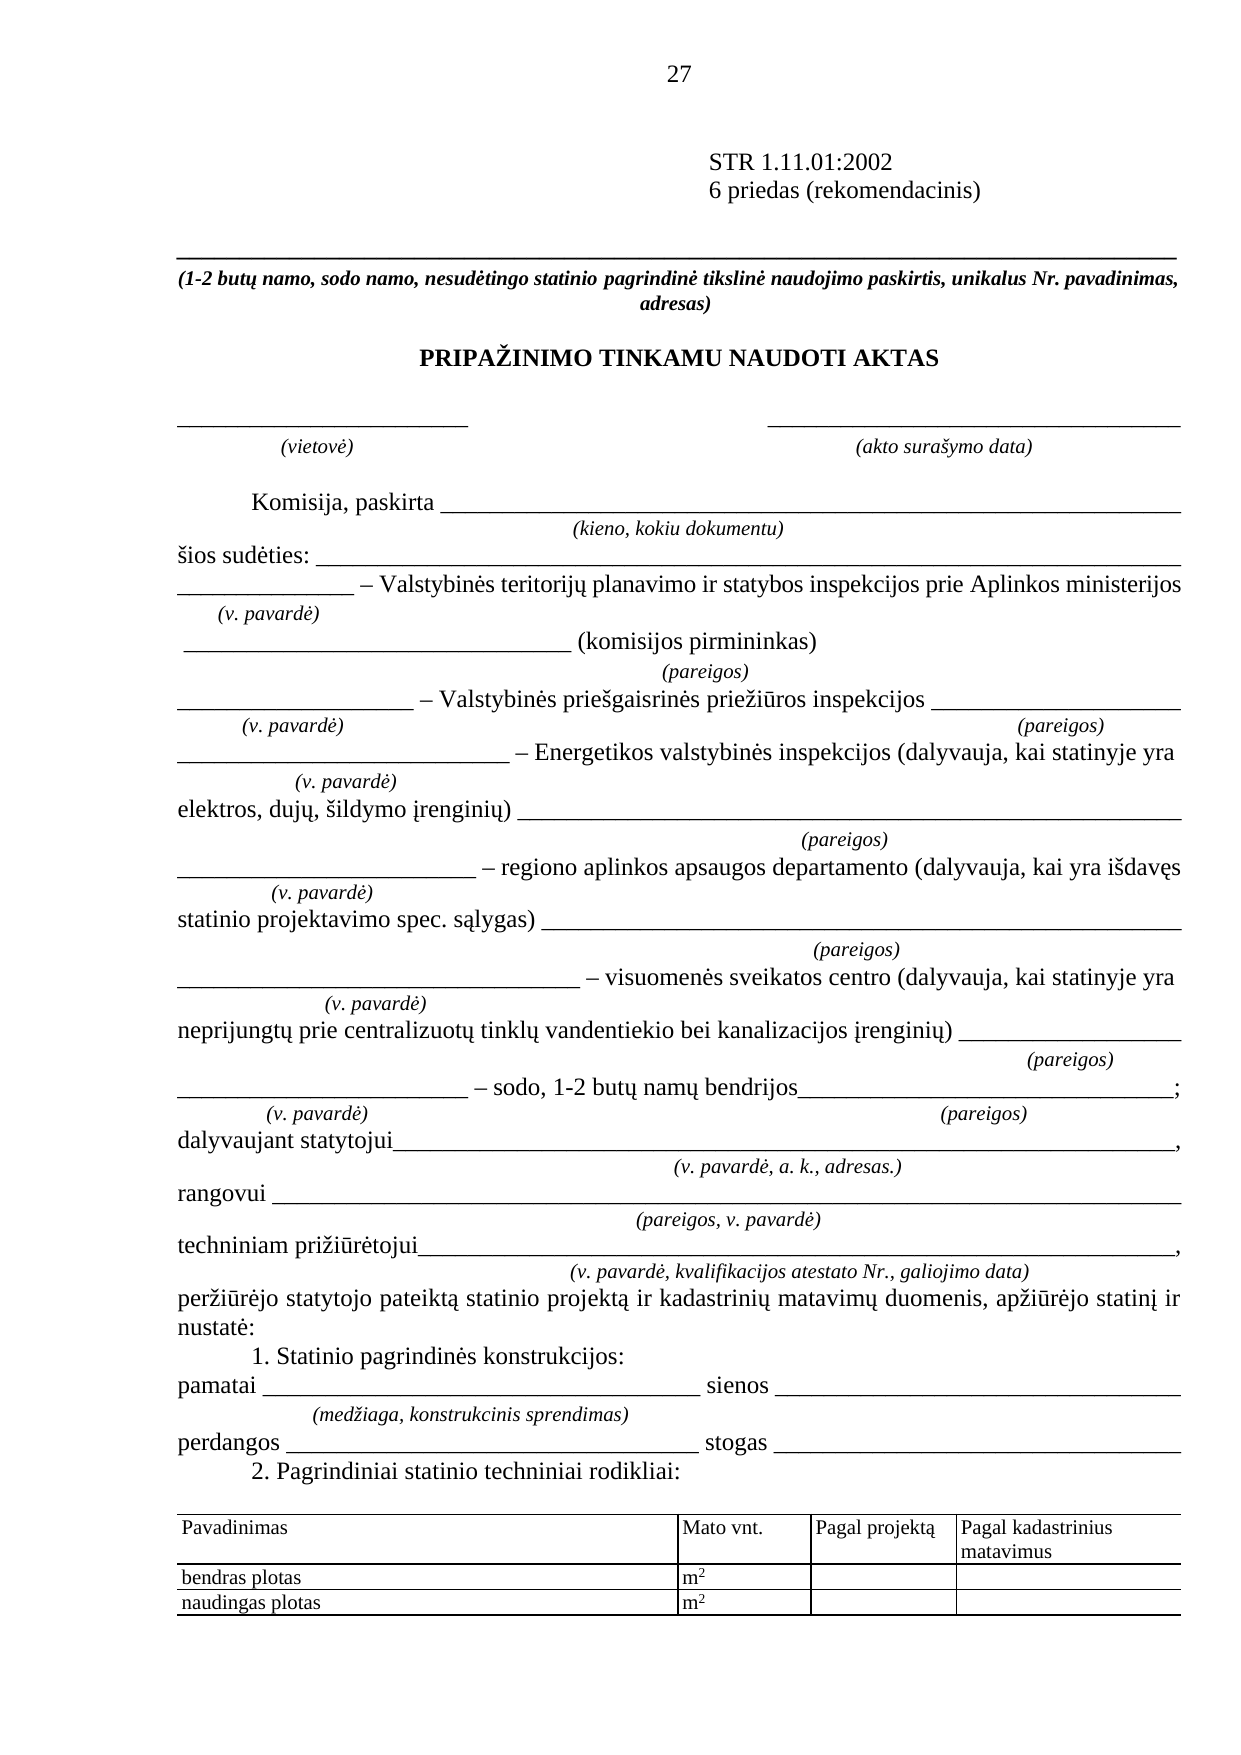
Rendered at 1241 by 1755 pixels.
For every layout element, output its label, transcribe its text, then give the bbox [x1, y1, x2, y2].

text statinio projektavimo spec. sąlygas) [177, 904, 1181, 933]
text 2. Pagrindiniai statinio techniniai rodikliai: [177, 1456, 1181, 1485]
text perdangos _________________________________ stogas [177, 1427, 1181, 1456]
table_header Pavadinimas [177, 1515, 677, 1563]
text (v. pavardė) (pareigos) [177, 1101, 1181, 1125]
text (v. pavardė) [177, 991, 1181, 1015]
text 1. Statinio pagrindinės konstrukcijos: [177, 1341, 1181, 1370]
text (vietovė) (akto surašymo data) [177, 430, 1181, 458]
table_cell m2 [679, 1590, 810, 1614]
text – Energetikos valstybinės inspekcijos (dalyvauja, kai statinyje yra [177, 737, 1181, 765]
text (1-2 butų namo, sodo namo, nesudėtingo statinio pagrindinė tikslinė naudojimo paskirtis, unikalus Nr. pavadinimas, adresas) [177, 262, 1181, 315]
text Komisija, paskirta [177, 487, 1181, 516]
text – regiono aplinkos apsaugos departamento (dalyvauja, kai yra išdavęs [177, 852, 1181, 880]
table_header Pagal kadastrinius matavimus [957, 1515, 1181, 1563]
text (v. pavardė) [177, 765, 1181, 794]
text (v. pavardė) [177, 880, 1181, 904]
text peržiūrėjo statytojo pateiktą statinio projektą ir kadastrinių matavimų duomenis, apžiūrėjo statinį ir nustatė: [177, 1283, 1181, 1341]
text – Valstybinės teritorijų planavimo ir statybos inspekcijos prie Aplinkos ministerijos [177, 569, 1181, 597]
text elektros, dujų, šildymo įrenginių) [177, 794, 1181, 823]
table_cell bendras plotas [177, 1565, 677, 1589]
table_cell naudingas plotas [177, 1590, 677, 1614]
text rangovui [177, 1178, 1181, 1207]
text (pareigos, v. pavardė) [177, 1207, 1181, 1231]
text pamatai ___________________________________ sienos [177, 1370, 1181, 1398]
text – visuomenės sveikatos centro (dalyvauja, kai statinyje yra [177, 962, 1181, 991]
text (pareigos) [177, 1043, 1181, 1072]
table_cell m2 [679, 1565, 810, 1589]
text (pareigos) [177, 655, 1181, 684]
text STR 1.11.01:2002 [177, 147, 1181, 176]
table_cell [812, 1565, 956, 1589]
text – Valstybinės priešgaisrinės priežiūros inspekcijos [177, 684, 1181, 712]
table_cell [812, 1590, 956, 1614]
table_cell [957, 1565, 1181, 1589]
text PRIPAŽINIMO TINKAMU NAUDOTI AKTAS [177, 343, 1181, 372]
text ________________________________________________________________________________ [177, 233, 1181, 262]
text (v. pavardė) [177, 597, 1181, 626]
text (medžiaga, konstrukcinis sprendimas) [177, 1398, 1181, 1427]
text šios sudėties: [177, 540, 1181, 569]
text (pareigos) [177, 933, 1181, 962]
text (v. pavardė) (pareigos) [177, 712, 1181, 737]
text _______________________________ (komisijos pirmininkas) [177, 626, 1181, 655]
text (kieno, kokiu dokumentu) [177, 516, 1181, 540]
table_header Mato vnt. [679, 1515, 810, 1563]
text neprijungtų prie centralizuotų tinklų vandentiekio bei kanalizacijos įrenginių) [177, 1015, 1181, 1043]
text (pareigos) [177, 823, 1181, 852]
text techniniam prižiūrėtojui , [177, 1231, 1181, 1259]
text dalyvaujant statytojui , [177, 1125, 1181, 1154]
table_header Pagal projektą [812, 1515, 956, 1563]
table_cell [957, 1590, 1181, 1614]
text 6 priedas (rekomendacinis) [177, 176, 1181, 204]
text – sodo, 1-2 butų namų bendrijos ; [177, 1072, 1181, 1101]
text (v. pavardė, kvalifikacijos atestato Nr., galiojimo data) [177, 1259, 1181, 1283]
text (v. pavardė, a. k., adresas.) [177, 1154, 1181, 1178]
